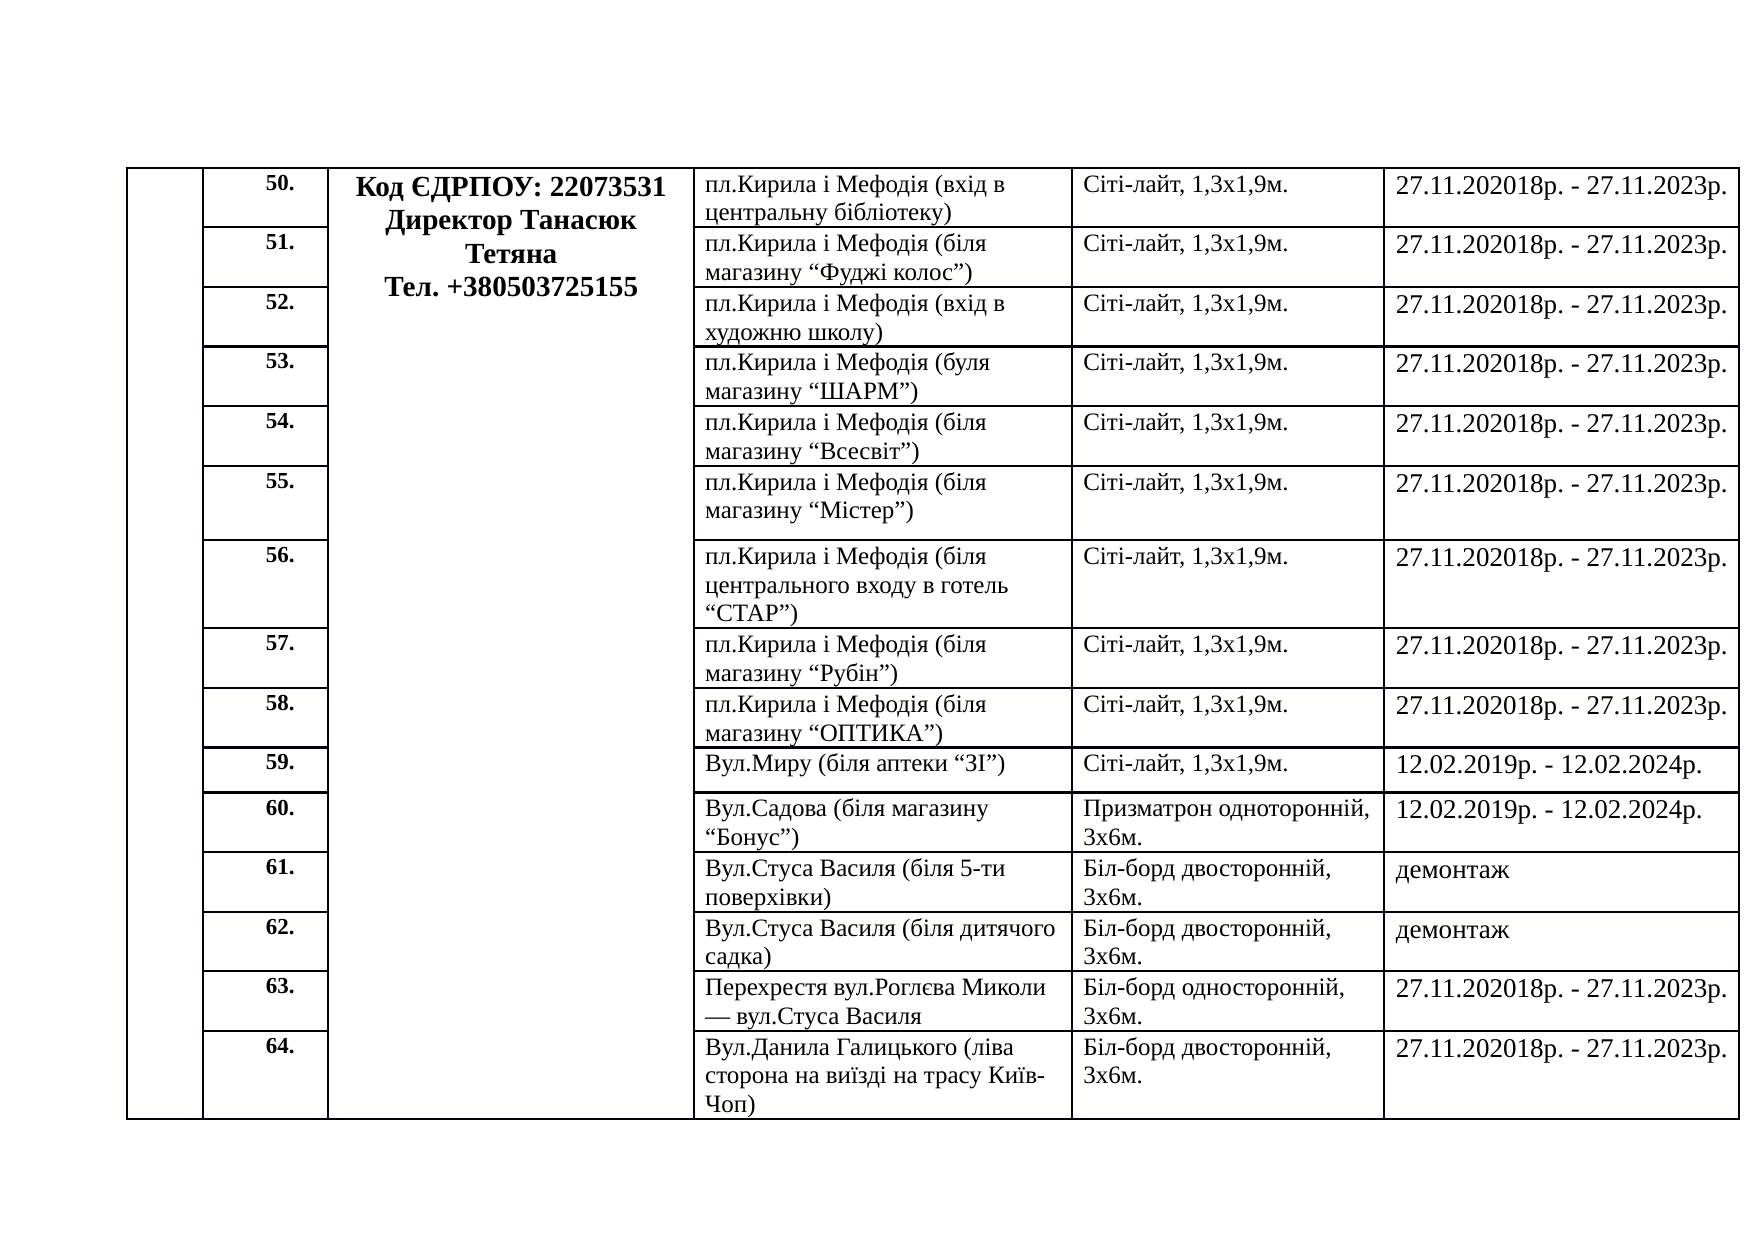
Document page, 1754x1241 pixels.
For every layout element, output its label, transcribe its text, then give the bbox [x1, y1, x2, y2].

table_cell пл.Кирила і Мефодія (біля центрального входу в готель “СТАР”) [695, 541, 1071, 627]
table_cell [204, 913, 327, 970]
table_cell [204, 749, 327, 791]
table_cell Біл-борд двосторонній, 3х6м. [1073, 1032, 1383, 1118]
table_cell Вул.Стуса Василя (біля 5-ти поверхівки) [695, 853, 1071, 911]
table_cell [204, 228, 327, 286]
table_cell пл.Кирила і Мефодія (біля магазину “Містер”) [695, 467, 1071, 539]
table_cell [204, 689, 327, 746]
table_cell демонтаж [1385, 913, 1738, 970]
table_cell Біл-борд односторонній, 3х6м. [1073, 972, 1383, 1030]
table_cell Сіті-лайт, 1,3х1,9м. [1073, 629, 1383, 687]
table_cell Сіті-лайт, 1,3х1,9м. [1073, 348, 1383, 405]
table_cell пл.Кирила і Мефодія (біля магазину “Всесвіт”) [695, 407, 1071, 464]
table_cell [204, 629, 327, 687]
table_cell Вул.Садова (біля магазину “Бонус”) [695, 794, 1071, 851]
table_cell [204, 794, 327, 851]
table_cell 27.11.202018р. - 27.11.2023р. [1385, 407, 1738, 464]
table_cell 27.11.202018р. - 27.11.2023р. [1385, 689, 1738, 746]
table_cell пл.Кирила і Мефодія (вхід в художню школу) [695, 288, 1071, 345]
table_cell 27.11.202018р. - 27.11.2023р. [1385, 541, 1738, 627]
table_cell 12.02.2019р. - 12.02.2024р. [1385, 749, 1738, 791]
table_cell Сіті-лайт, 1,3х1,9м. [1073, 689, 1383, 746]
table_cell Біл-борд двосторонній, 3х6м. [1073, 853, 1383, 911]
table_cell пл.Кирила і Мефодія (біля магазину “ОПТИКА”) [695, 689, 1071, 746]
table_cell [204, 853, 327, 911]
table_cell пл.Кирила і Мефодія (вхід в центральну бібліотеку) [695, 169, 1071, 226]
table_cell [204, 407, 327, 464]
table_cell Сіті-лайт, 1,3х1,9м. [1073, 169, 1383, 226]
table_cell Сіті-лайт, 1,3х1,9м. [1073, 407, 1383, 464]
table_cell Перехрестя вул.Роглєва Миколи — вул.Стуса Василя [695, 972, 1071, 1030]
table_cell 27.11.202018р. - 27.11.2023р. [1385, 228, 1738, 286]
table_cell Вул.Миру (біля аптеки “ЗІ”) [695, 749, 1071, 791]
table_cell пл.Кирила і Мефодія (буля магазину “ШАРМ”) [695, 348, 1071, 405]
table_cell [204, 288, 327, 345]
table_cell Вул.Данила Галицького (ліва сторона на виїзді на трасу Київ-Чоп) [695, 1032, 1071, 1118]
table_cell [204, 972, 327, 1030]
table_cell пл.Кирила і Мефодія (біля магазину “Фуджі колос”) [695, 228, 1071, 286]
table_cell Біл-борд двосторонній, 3х6м. [1073, 913, 1383, 970]
table_cell [204, 541, 327, 627]
table_cell 27.11.202018р. - 27.11.2023р. [1385, 972, 1738, 1030]
table_cell [204, 169, 327, 226]
table_cell Сіті-лайт, 1,3х1,9м. [1073, 541, 1383, 627]
table_cell Вул.Стуса Василя (біля дитячого садка) [695, 913, 1071, 970]
table_cell 27.11.202018р. - 27.11.2023р. [1385, 348, 1738, 405]
table_cell Сіті-лайт, 1,3х1,9м. [1073, 467, 1383, 539]
table_cell Сіті-лайт, 1,3х1,9м. [1073, 288, 1383, 345]
table_cell 27.11.202018р. - 27.11.2023р. [1385, 467, 1738, 539]
table_cell демонтаж [1385, 853, 1738, 911]
table_cell 12.02.2019р. - 12.02.2024р. [1385, 794, 1738, 851]
table_cell 27.11.202018р. - 27.11.2023р. [1385, 629, 1738, 687]
table_cell Призматрон одноторонній, 3х6м. [1073, 794, 1383, 851]
table_cell Код ЄДРПОУ: 22073531 Директор Танасюк Тетяна Тел. +380503725155 [329, 169, 693, 1118]
table_cell Сіті-лайт, 1,3х1,9м. [1073, 228, 1383, 286]
table_cell пл.Кирила і Мефодія (біля магазину “Рубін”) [695, 629, 1071, 687]
table_cell [204, 348, 327, 405]
table_cell Сіті-лайт, 1,3х1,9м. [1073, 749, 1383, 791]
table_cell [204, 467, 327, 539]
table_cell 27.11.202018р. - 27.11.2023р. [1385, 288, 1738, 345]
table_cell [128, 169, 202, 1118]
table_cell 27.11.202018р. - 27.11.2023р. [1385, 169, 1738, 226]
table_cell [204, 1032, 327, 1118]
table_cell 27.11.202018р. - 27.11.2023р. [1385, 1032, 1738, 1118]
